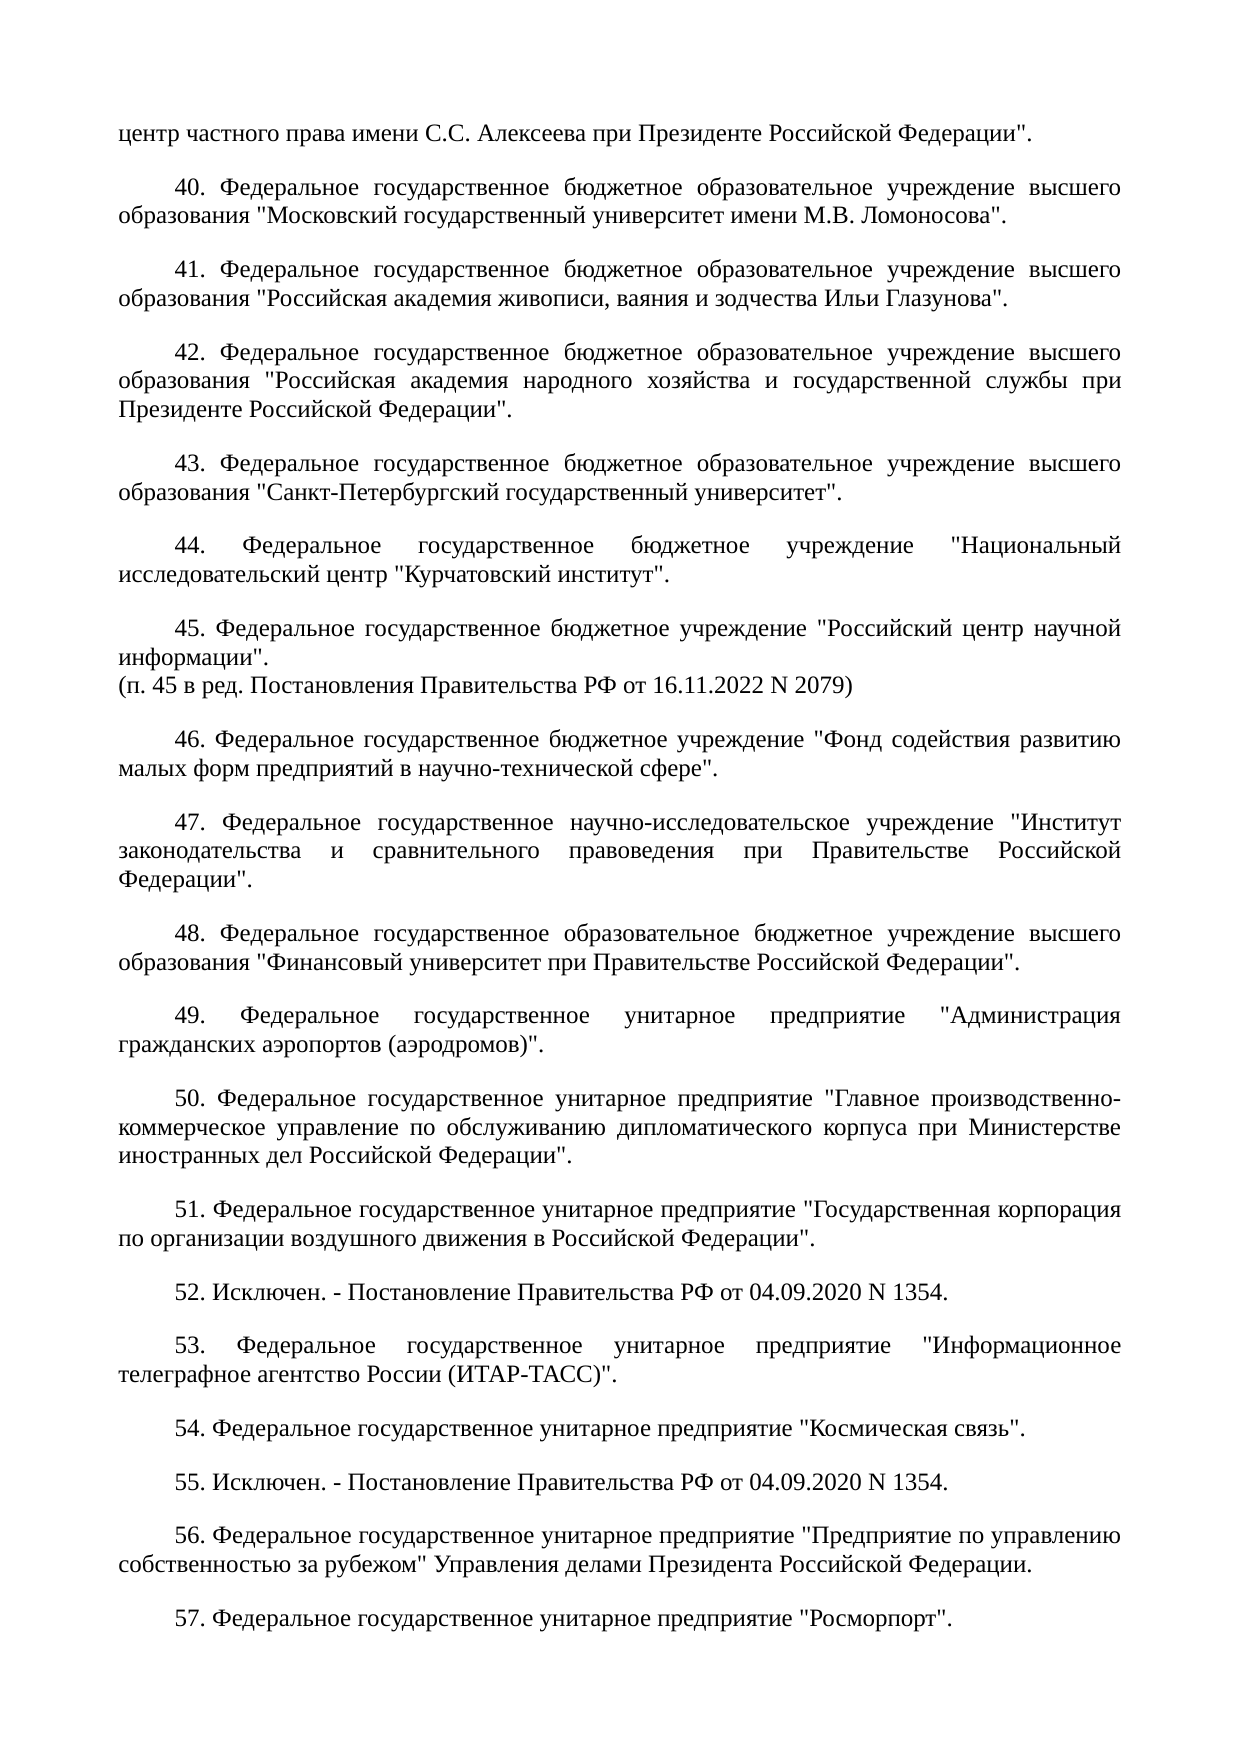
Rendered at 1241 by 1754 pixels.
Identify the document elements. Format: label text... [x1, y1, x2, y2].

text 43. Федеральное государственное бюджетное образовательное учреждение высшего образования "Санкт-Петербургский государственный университет". [118, 448, 1122, 506]
text 51. Федеральное государственное унитарное предприятие "Государственная корпорация по организации воздушного движения в Российской Федерации". [118, 1194, 1122, 1252]
text 49. Федеральное государственное унитарное предприятие "Администрация гражданских аэропортов (аэродромов)". [118, 1001, 1122, 1058]
text 50. Федеральное государственное унитарное предприятие "Главное производственно-коммерческое управление по обслуживанию дипломатического корпуса при Министерстве иностранных дел Российской Федерации". [118, 1083, 1122, 1169]
text 40. Федеральное государственное бюджетное образовательное учреждение высшего образования "Московский государственный университет имени М.В. Ломоносова". [118, 172, 1122, 229]
text 56. Федеральное государственное унитарное предприятие "Предприятие по управлению собственностью за рубежом" Управления делами Президента Российской Федерации. [118, 1521, 1122, 1578]
text 52. Исключен. - Постановление Правительства РФ от 04.09.2020 N 1354. [118, 1277, 1122, 1306]
text 54. Федеральное государственное унитарное предприятие "Космическая связь". [118, 1413, 1122, 1442]
text 47. Федеральное государственное научно-исследовательское учреждение "Институт законодательства и сравнительного правоведения при Правительстве Российской Федерации". [118, 807, 1122, 893]
text 45. Федеральное государственное бюджетное учреждение "Российский центр научной информации". [118, 613, 1122, 671]
text 46. Федеральное государственное бюджетное учреждение "Фонд содействия развитию малых форм предприятий в научно-технической сфере". [118, 724, 1122, 782]
text 55. Исключен. - Постановление Правительства РФ от 04.09.2020 N 1354. [118, 1467, 1122, 1496]
text 44. Федеральное государственное бюджетное учреждение "Национальный исследовательский центр "Курчатовский институт". [118, 531, 1122, 588]
text 53. Федеральное государственное унитарное предприятие "Информационное телеграфное агентство России (ИТАР-ТАСС)". [118, 1331, 1122, 1388]
text (п. 45 в ред. Постановления Правительства РФ от 16.11.2022 N 2079) [118, 671, 1122, 699]
text центр частного права имени С.С. Алексеева при Президенте Российской Федерации". [118, 118, 1122, 147]
text 41. Федеральное государственное бюджетное образовательное учреждение высшего образования "Российская академия живописи, ваяния и зодчества Ильи Глазунова". [118, 254, 1122, 312]
text 42. Федеральное государственное бюджетное образовательное учреждение высшего образования "Российская академия народного хозяйства и государственной службы при Президенте Российской Федерации". [118, 337, 1122, 423]
text 48. Федеральное государственное образовательное бюджетное учреждение высшего образования "Финансовый университет при Правительстве Российской Федерации". [118, 918, 1122, 976]
text 57. Федеральное государственное унитарное предприятие "Росморпорт". [118, 1603, 1122, 1632]
